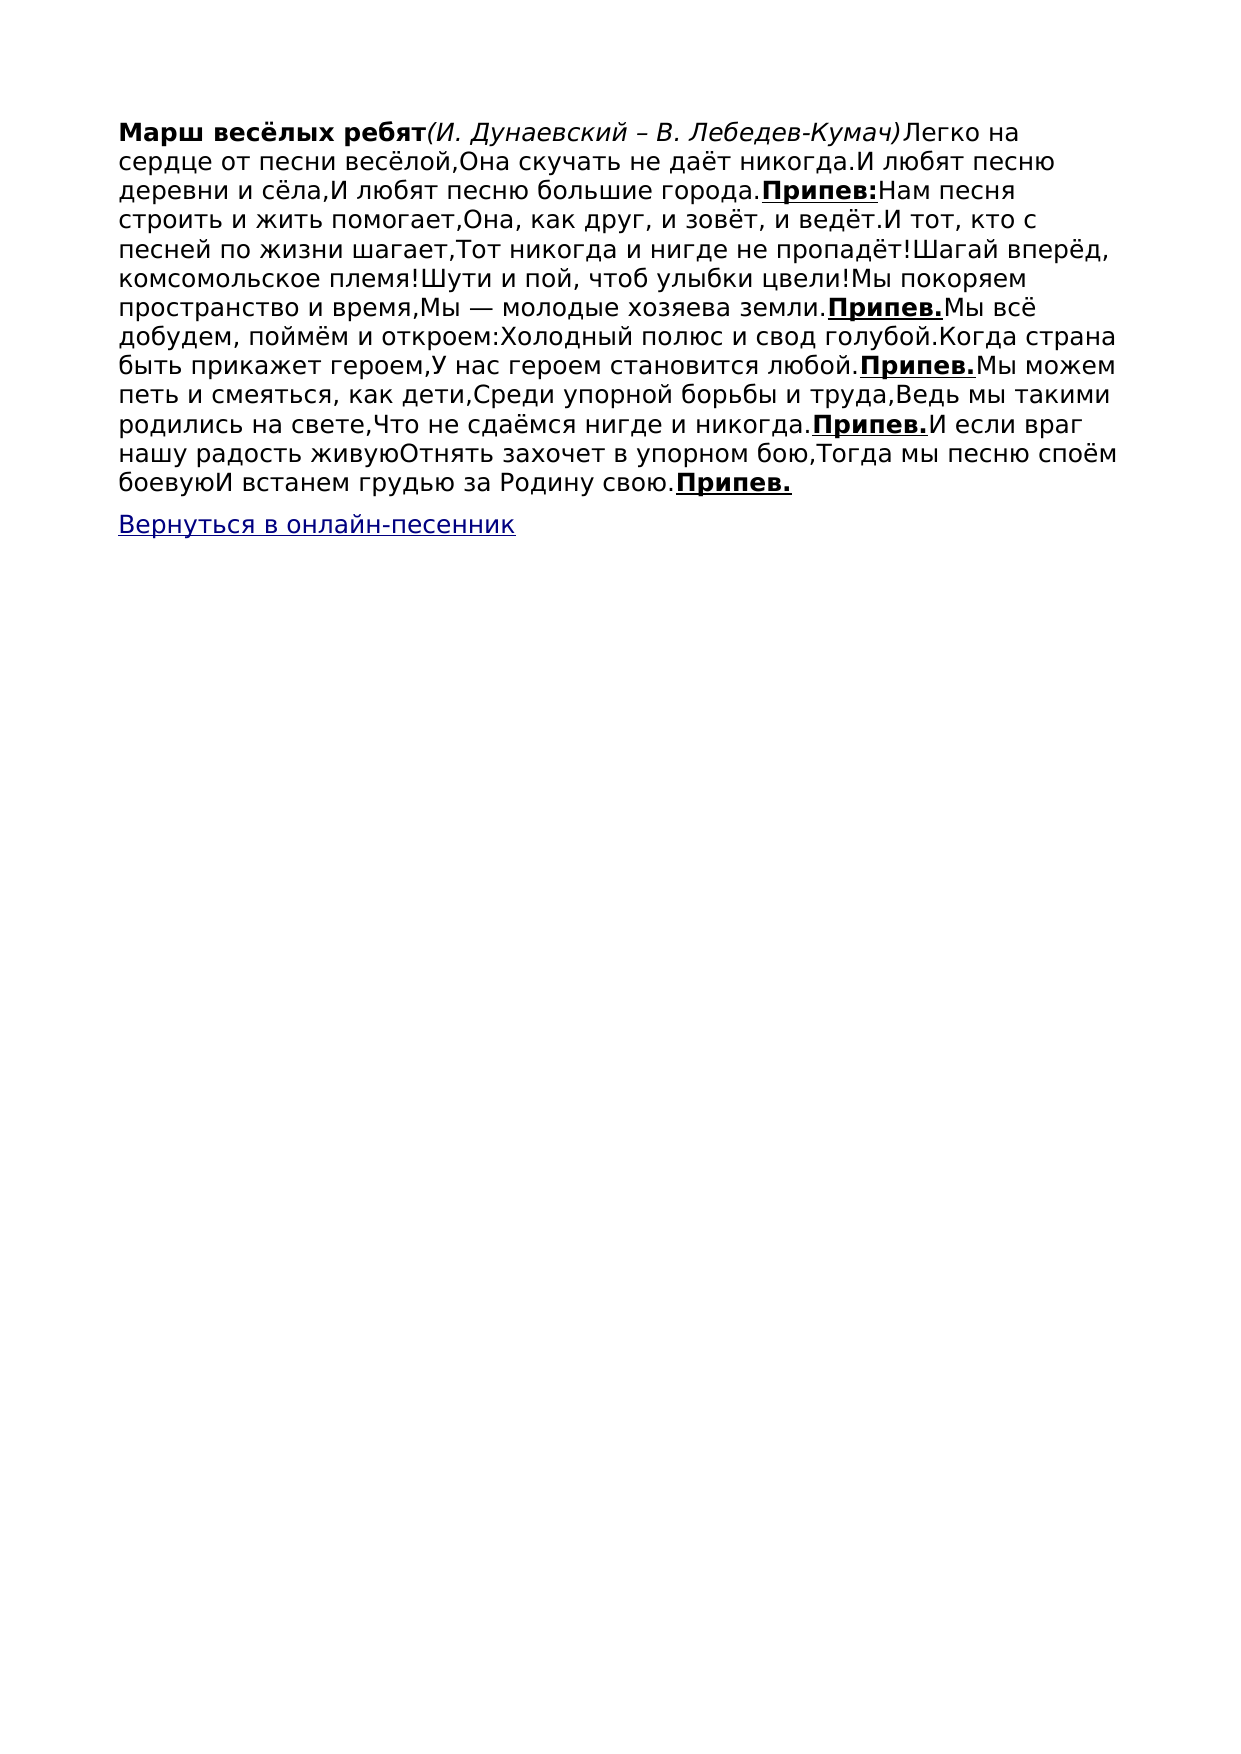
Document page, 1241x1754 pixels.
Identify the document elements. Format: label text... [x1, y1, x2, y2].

text Марш весёлых ребят(И. Дунаевский – В. Лебедев-Кумач)Легко на сердце от песни весёлой,Она скучать не даёт никогда.И любят песню деревни и сёла,И любят песню большие города.Припев:Нам песня строить и жить помогает,Она, как друг, и зовёт, и ведёт.И тот, кто с песней по жизни шагает,Тот никогда и нигде не пропадёт!Шагай вперёд, комсомольское племя!Шути и пой, чтоб улыбки цвели!Мы покоряем пространство и время,Мы — молодые хозяева земли.Припев.Мы всё добудем, поймём и откроем:Холодный полюс и свод голубой.Когда страна быть прикажет героем,У нас героем становится любой.Припев.Мы можем петь и смеяться, как дети,Среди упорной борьбы и труда,Ведь мы такими родились на свете,Что не сдаёмся нигде и никогда.Припев.И если враг нашу радость живуюОтнять захочет в упорном бою,Тогда мы песню споём боевуюИ встанем грудью за Родину свою.Припев. [118, 118, 1122, 497]
text Вернуться в онлайн-песенник [118, 510, 1122, 539]
